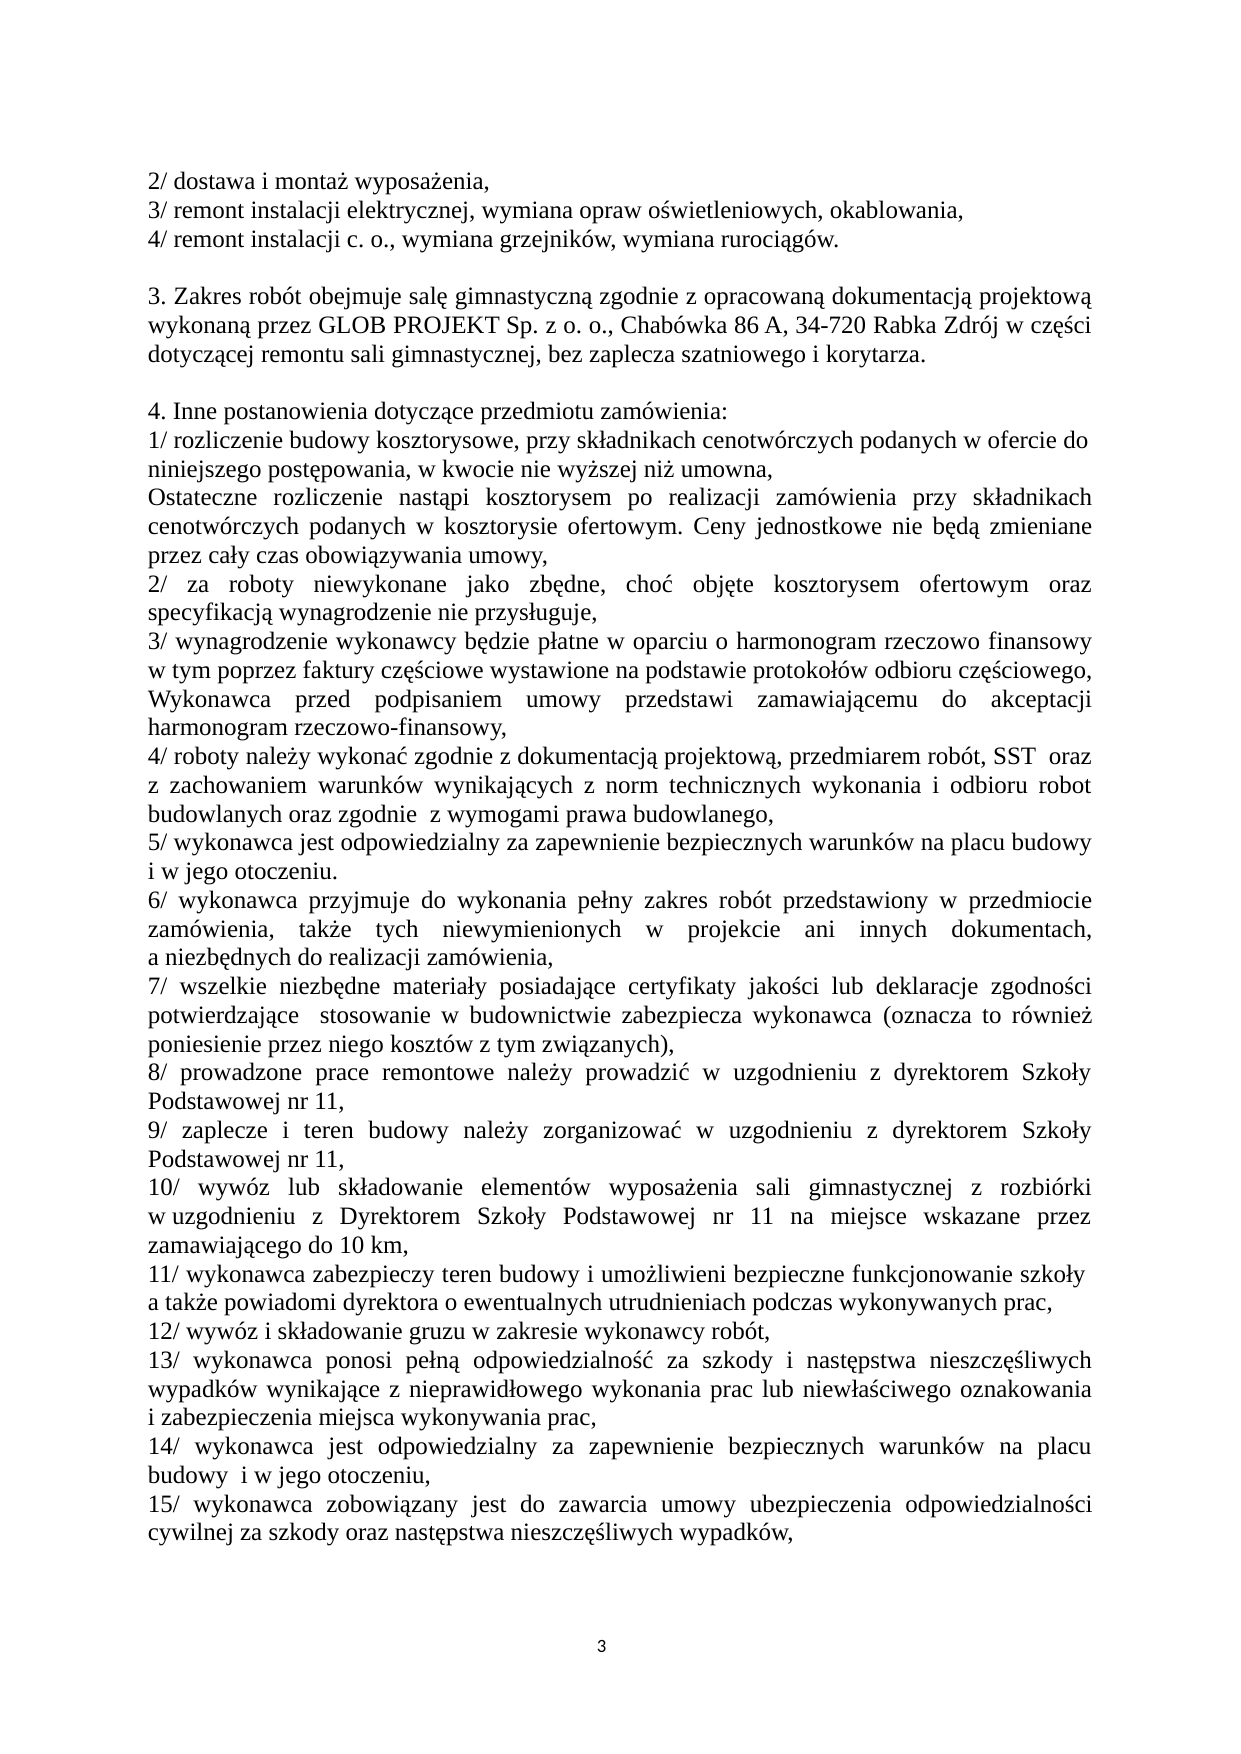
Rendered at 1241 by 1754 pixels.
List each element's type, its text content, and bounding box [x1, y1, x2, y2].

text Ostateczne rozliczenie nastąpi kosztorysem po realizacji zamówienia przy składnikach cenotwórczych podanych w kosztorysie ofertowym. Ceny jednostkowe nie będą zmieniane przez cały czas obowiązywania umowy, [148, 482, 1093, 569]
text 2/ za roboty niewykonane jako zbędne, choć objęte kosztorysem ofertowym oraz specyfikacją wynagrodzenie nie przysługuje, [148, 569, 1093, 626]
text 4. Inne postanowienia dotyczące przedmiotu zamówienia: [148, 396, 1093, 425]
text 15/ wykonawca zobowiązany jest do zawarcia umowy ubezpieczenia odpowiedzialności cywilnej za szkody oraz następstwa nieszczęśliwych wypadków, [148, 1489, 1093, 1546]
text 4/ remont instalacji c. o., wymiana grzejników, wymiana rurociągów. [148, 224, 1093, 252]
text 5/ wykonawca jest odpowiedzialny za zapewnienie bezpiecznych warunków na placu budowy i w jego otoczeniu. [148, 827, 1093, 885]
list 12/ wywóz i składowanie gruzu w zakresie wykonawcy robót, [148, 1316, 1093, 1345]
text 2/ dostawa i montaż wyposażenia, [148, 166, 1093, 195]
text 14/ wykonawca jest odpowiedzialny za zapewnienie bezpiecznych warunków na placu budowy i w jego otoczeniu, [148, 1431, 1093, 1489]
text 4/ roboty należy wykonać zgodnie z dokumentacją projektową, przedmiarem robót, SST oraz z zachowaniem warunków wynikających z norm technicznych wykonania i odbioru robot budowlanych oraz zgodnie z wymogami prawa budowlanego, [148, 741, 1093, 827]
text 1/ rozliczenie budowy kosztorysowe, przy składnikach cenotwórczych podanych w ofercie do [148, 425, 1093, 454]
text 13/ wykonawca ponosi pełną odpowiedzialność za szkody i następstwa nieszczęśliwych wypadków wynikające z nieprawidłowego wykonania prac lub niewłaściwego oznakowania i zabezpieczenia miejsca wykonywania prac, [148, 1345, 1093, 1431]
text 6/ wykonawca przyjmuje do wykonania pełny zakres robót przedstawiony w przedmiocie zamówienia, także tych niewymienionych w projekcie ani innych dokumentach, a niezbędnych do realizacji zamówienia, [148, 885, 1093, 971]
text 7/ wszelkie niezbędne materiały posiadające certyfikaty jakości lub deklaracje zgodności potwierdzające stosowanie w budownictwie zabezpiecza wykonawca (oznacza to również poniesienie przez niego kosztów z tym związanych), [148, 971, 1093, 1057]
text 8/ prowadzone prace remontowe należy prowadzić w uzgodnieniu z dyrektorem Szkoły Podstawowej nr 11, [148, 1057, 1093, 1115]
text 3/ remont instalacji elektrycznej, wymiana opraw oświetleniowych, okablowania, [148, 195, 1093, 224]
text 3/ wynagrodzenie wykonawcy będzie płatne w oparciu o harmonogram rzeczowo finansowy w tym poprzez faktury częściowe wystawione na podstawie protokołów odbioru częściowego, Wykonawca przed podpisaniem umowy przedstawi zamawiającemu do akceptacji harmonogram rzeczowo-finansowy, [148, 626, 1093, 741]
text 9/ zaplecze i teren budowy należy zorganizować w uzgodnieniu z dyrektorem Szkoły Podstawowej nr 11, [148, 1115, 1093, 1172]
text 11/ wykonawca zabezpieczy teren budowy i umożliwieni bezpieczne funkcjonowanie szkoły a także powiadomi dyrektora o ewentualnych utrudnieniach podczas wykonywanych prac, [148, 1259, 1093, 1316]
text niniejszego postępowania, w kwocie nie wyższej niż umowna, [148, 454, 1093, 482]
text 10/ wywóz lub składowanie elementów wyposażenia sali gimnastycznej z rozbiórki w uzgodnieniu z Dyrektorem Szkoły Podstawowej nr 11 na miejsce wskazane przez zamawiającego do 10 km, [148, 1172, 1093, 1259]
text 3. Zakres robót obejmuje salę gimnastyczną zgodnie z opracowaną dokumentacją projektową wykonaną przez GLOB PROJEKT Sp. z o. o., Chabówka 86 A, 34-720 Rabka Zdrój w części dotyczącej remontu sali gimnastycznej, bez zaplecza szatniowego i korytarza. [148, 281, 1093, 367]
